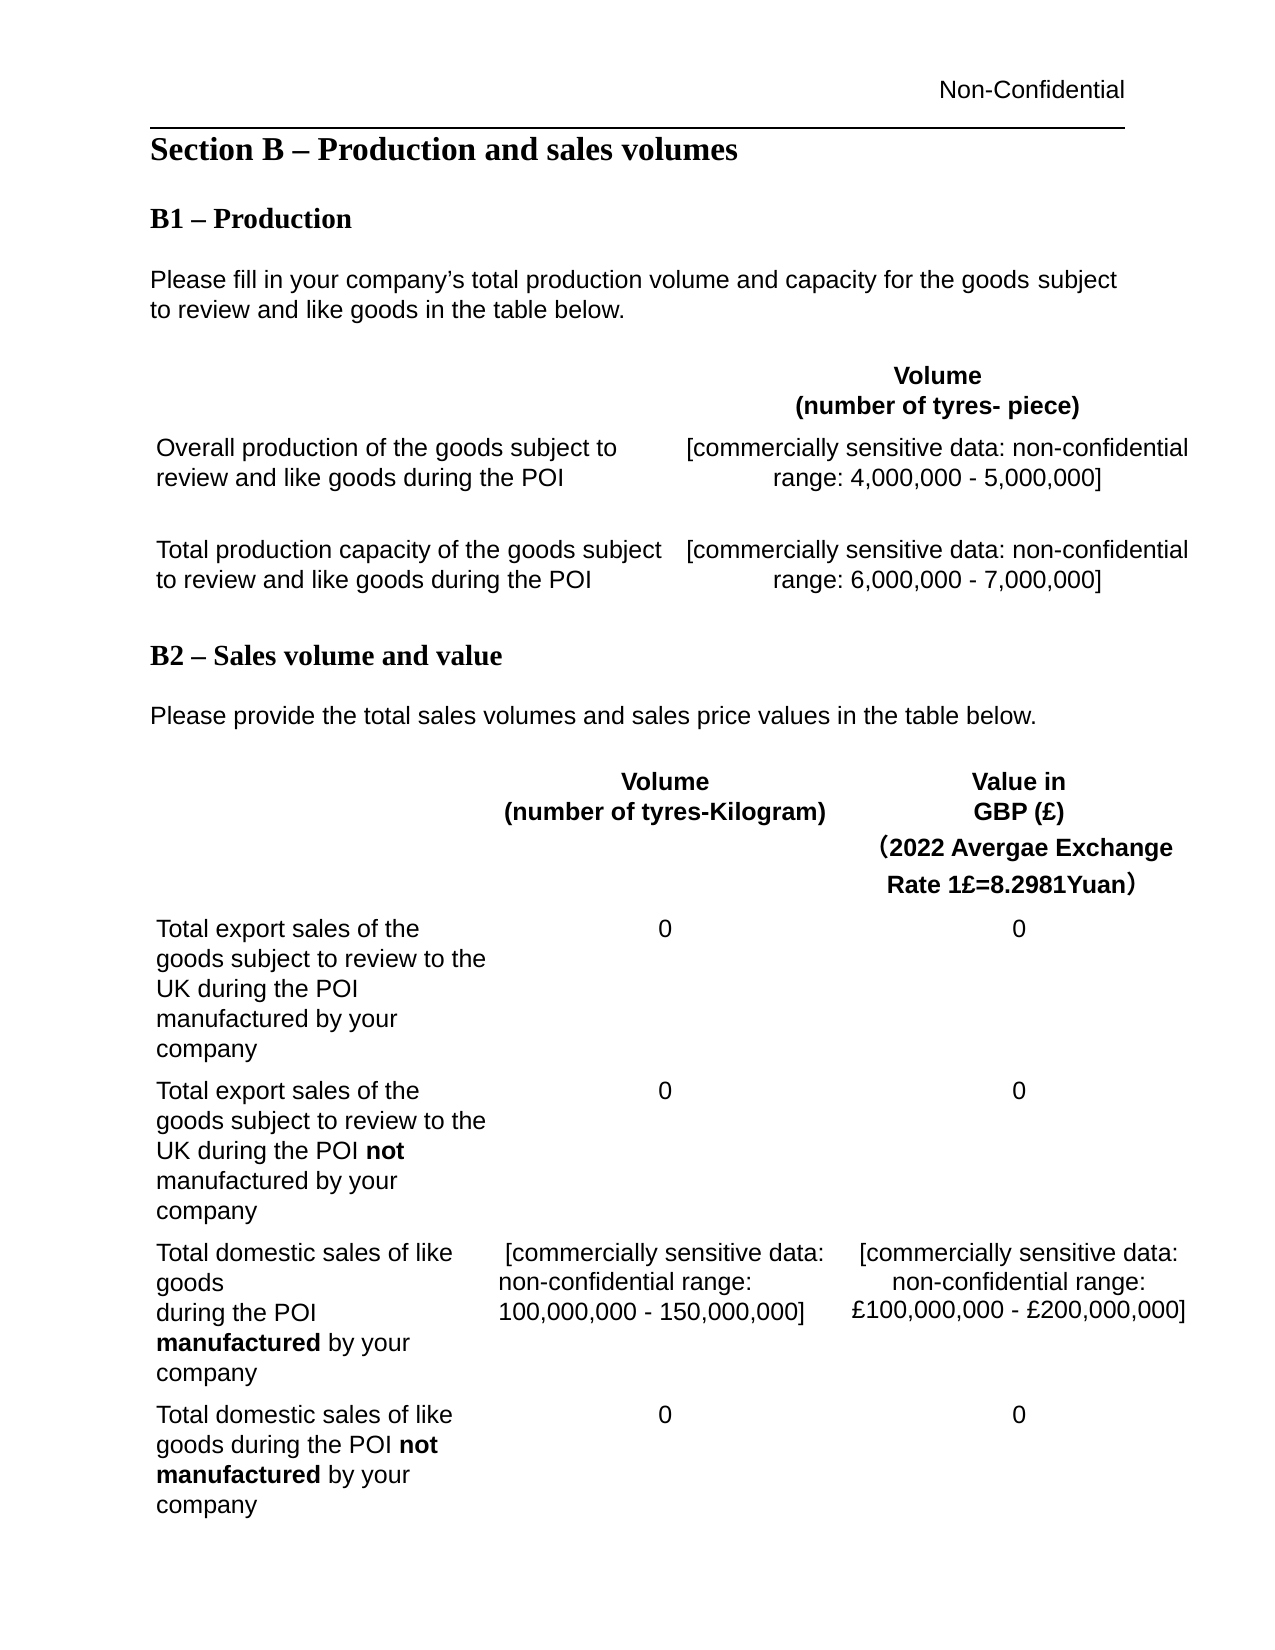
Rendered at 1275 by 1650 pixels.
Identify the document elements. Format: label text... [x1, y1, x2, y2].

table_cell 0 [838, 908, 1200, 1070]
text B2 – Sales volume and value [150, 638, 1125, 671]
table_cell [commercially sensitive data: non-confidential range: 4,000,000 - 5,000,000] [675, 427, 1200, 529]
text Please fill in your company’s total production volume and capacity for the goods subject to review and like goods in the table below. [150, 265, 1125, 324]
table_cell [commercially sensitive data: non-confidential range: 100,000,000 - 150,000,000] [492, 1232, 838, 1394]
text Please provide the total sales volumes and sales price values in the table below. [150, 701, 1125, 730]
table_header [150, 761, 492, 908]
table_cell Total domestic sales of like goods during the POI manufactured by your company [150, 1232, 492, 1394]
table_cell [commercially sensitive data: non-confidential range: £100,000,000 - £200,000,000] [838, 1232, 1200, 1394]
table_cell Total export sales of the goods subject to review to the UK during the POI not manufactured by your company [150, 1070, 492, 1232]
table_header [150, 356, 675, 427]
table_cell 0 [492, 908, 838, 1070]
table_cell Total domestic sales of like goods during the POI not manufactured by your company [150, 1394, 492, 1526]
table_cell Total production capacity of the goods subject to review and like goods during the POI [150, 529, 675, 601]
table_cell Overall production of the goods subject to review and like goods during the POI [150, 427, 675, 529]
table_header Volume (number of tyres- piece) [675, 356, 1200, 427]
text Section B – Production and sales volumes [150, 129, 1125, 167]
text B1 – Production [150, 202, 1125, 235]
table_cell [commercially sensitive data: non-confidential range: 6,000,000 - 7,000,000] [675, 529, 1200, 601]
table_cell 0 [492, 1394, 838, 1526]
table_cell 0 [838, 1394, 1200, 1526]
table_cell Total export sales of the goods subject to review to the UK during the POI manufactured by your company [150, 908, 492, 1070]
table_cell 0 [492, 1070, 838, 1232]
table_header Value in GBP (£) （2022 Avergae Exchange Rate 1£=8.2981Yuan） [838, 761, 1200, 908]
table_header Volume (number of tyres-Kilogram) [492, 761, 838, 908]
table_cell 0 [838, 1070, 1200, 1232]
